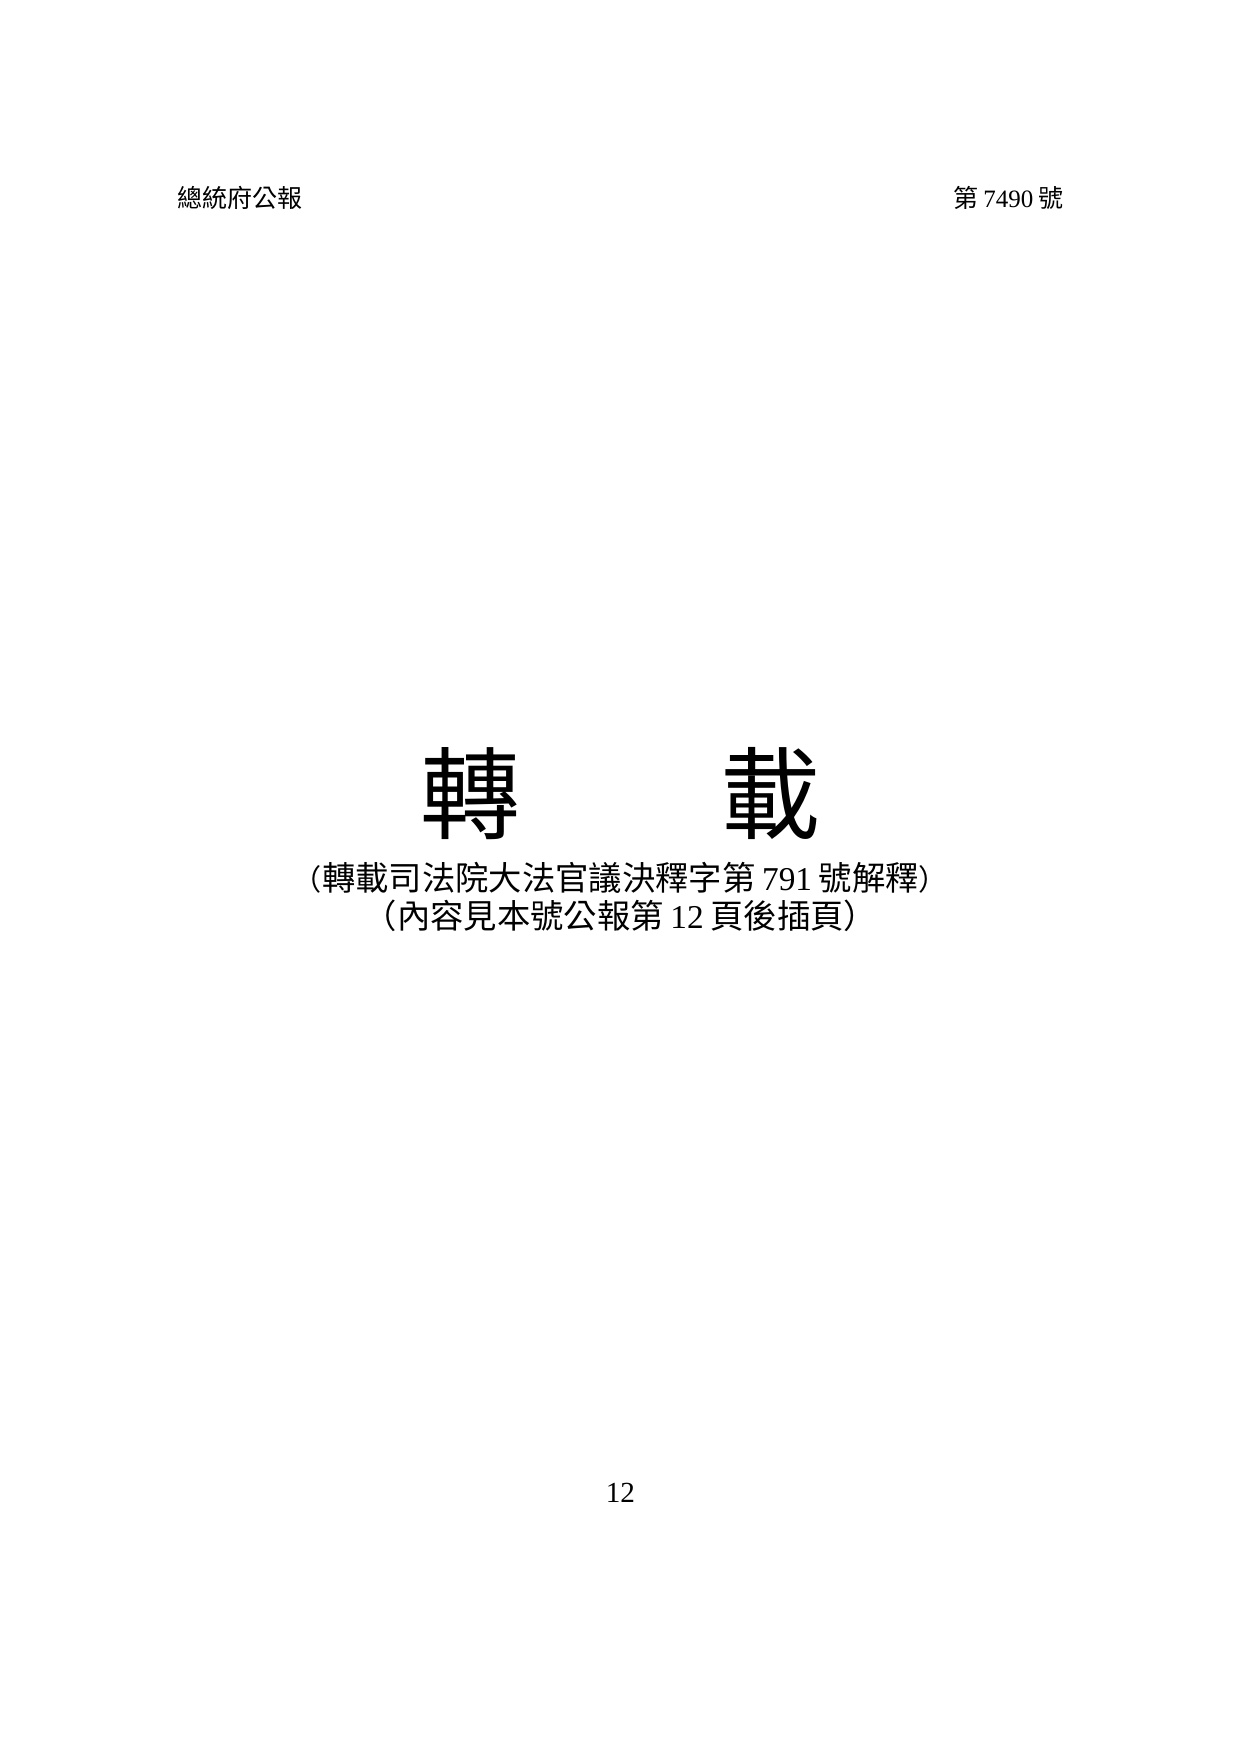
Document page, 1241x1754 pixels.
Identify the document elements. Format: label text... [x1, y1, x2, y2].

text （內容見本號公報第12頁後插頁） [177, 898, 1063, 936]
text 轉 載 [177, 716, 1063, 861]
text （轉載司法院大法官議決釋字第791號解釋） [177, 861, 1063, 898]
